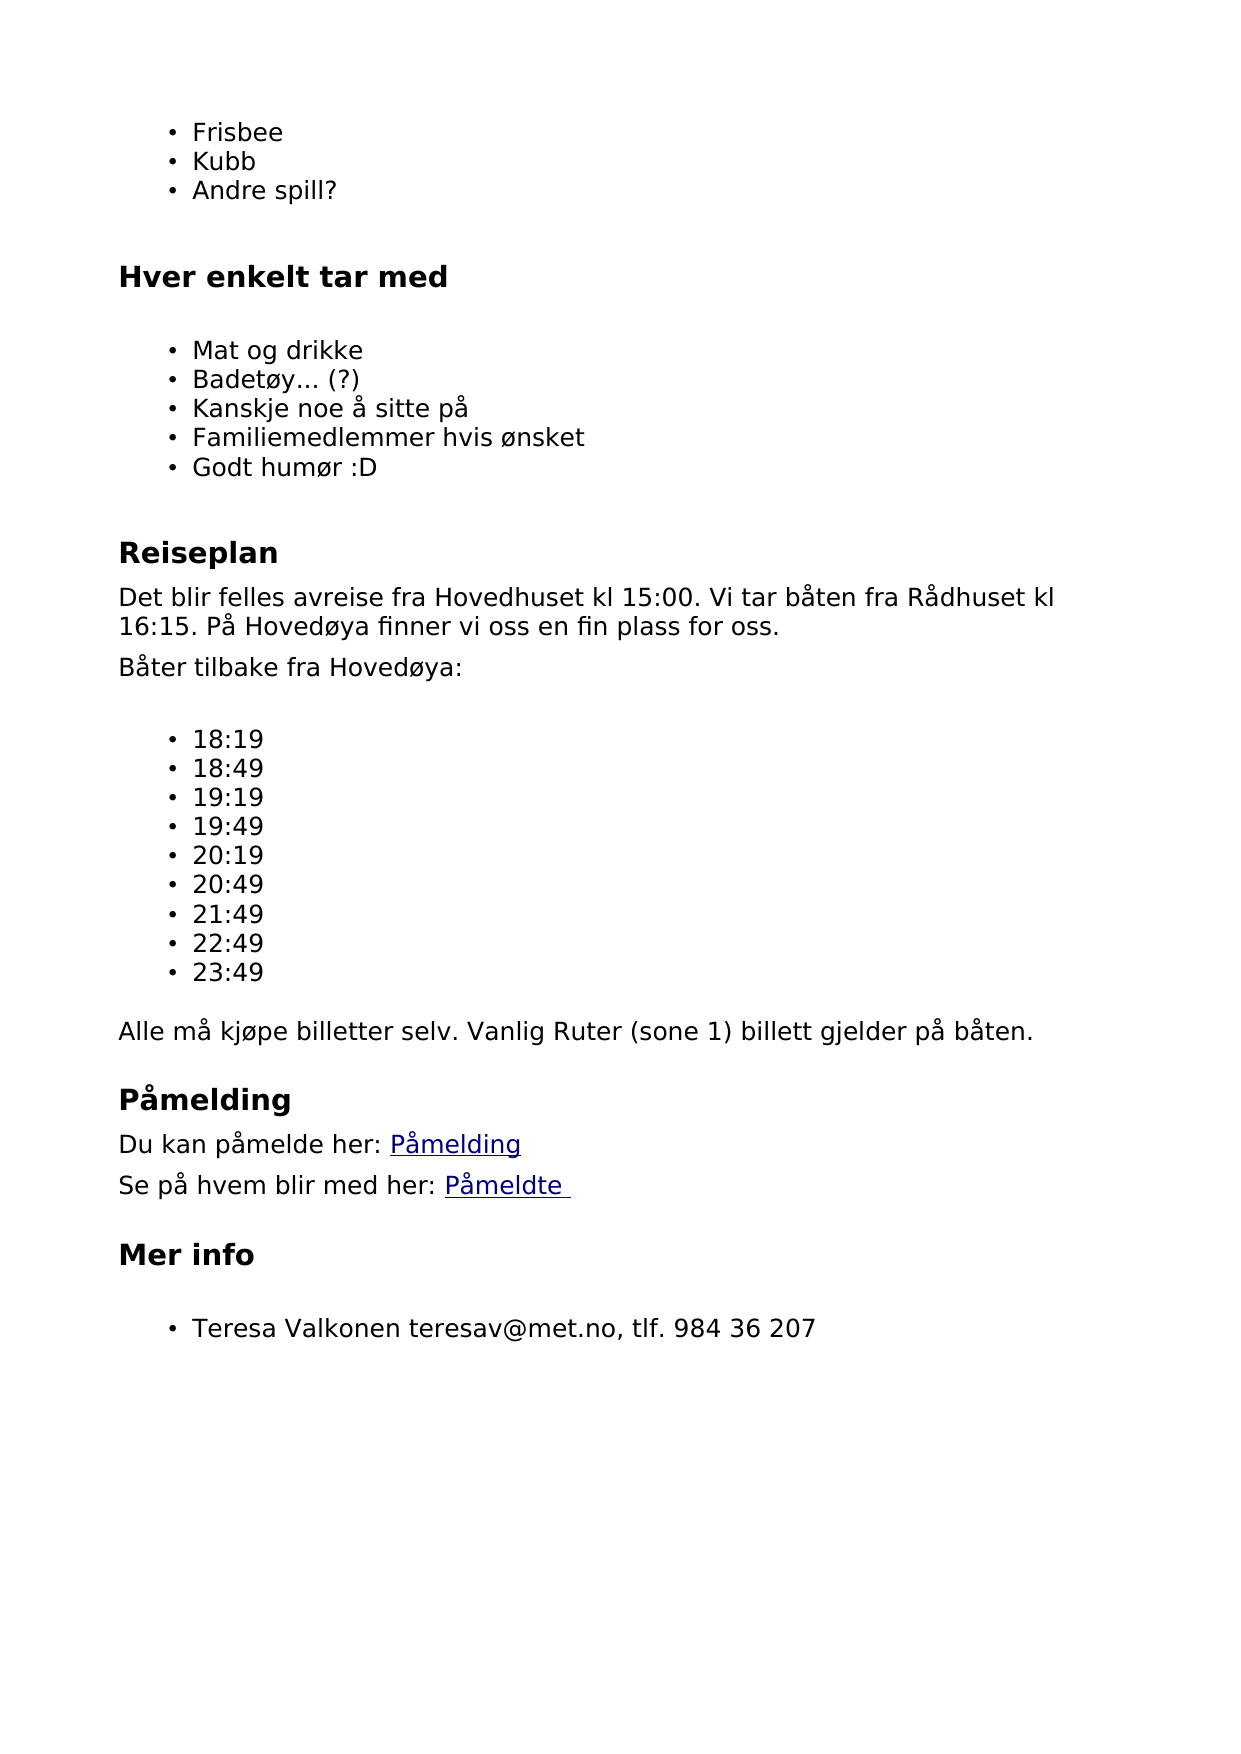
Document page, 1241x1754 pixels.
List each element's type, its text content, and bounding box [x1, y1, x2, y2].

list 20:49 [177, 871, 1122, 900]
text Se på hvem blir med her: Påmeldte [118, 1172, 1122, 1201]
list 20:19 [177, 841, 1122, 871]
list Godt humør :D [177, 453, 1122, 482]
list Mat og drikke [177, 336, 1122, 365]
list Teresa Valkonen teresav@met.no, tlf. 984 36 207 [177, 1314, 1122, 1343]
list Badetøy... (?) [177, 365, 1122, 394]
list 19:19 [177, 783, 1122, 812]
list 18:19 [177, 725, 1122, 754]
list 19:49 [177, 812, 1122, 841]
text Båter tilbake fra Hovedøya: [118, 654, 1122, 683]
list Frisbee [177, 118, 1122, 147]
list Kubb [177, 147, 1122, 176]
subtitle Hver enkelt tar med [118, 260, 1122, 294]
list 21:49 [177, 900, 1122, 929]
text Du kan påmelde her: Påmelding [118, 1130, 1122, 1159]
subtitle Reiseplan [118, 536, 1122, 570]
list Familiemedlemmer hvis ønsket [177, 423, 1122, 453]
text Det blir felles avreise fra Hovedhuset kl 15:00. Vi tar båten fra Rådhuset kl 16:15. På Hovedøya finner vi oss en fin plass for oss. [118, 583, 1122, 641]
list Andre spill? [177, 176, 1122, 206]
text Alle må kjøpe billetter selv. Vanlig Ruter (sone 1) billett gjelder på båten. [118, 1017, 1122, 1046]
list 22:49 [177, 929, 1122, 958]
list 18:49 [177, 754, 1122, 783]
subtitle Påmelding [118, 1083, 1122, 1117]
list Kanskje noe å sitte på [177, 394, 1122, 423]
list 23:49 [177, 958, 1122, 987]
subtitle Mer info [118, 1238, 1122, 1272]
